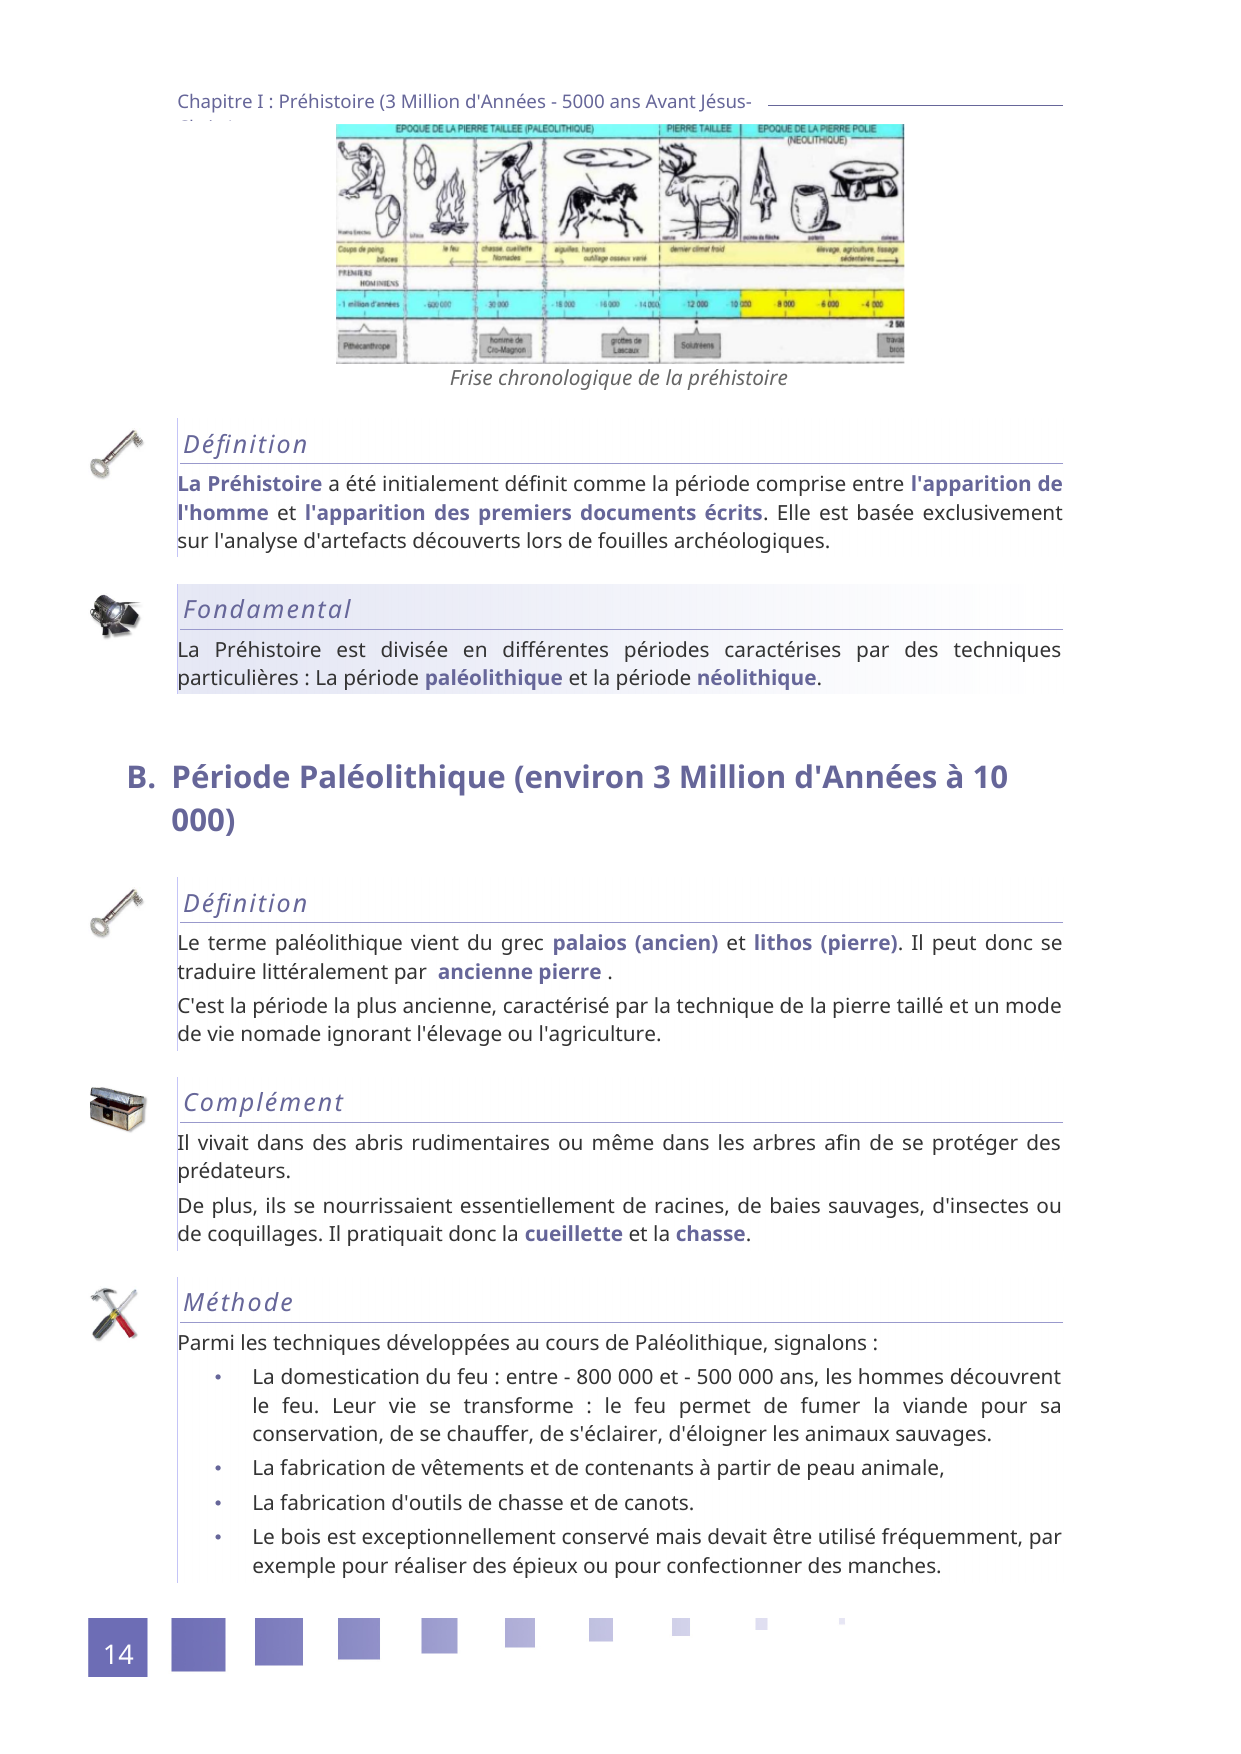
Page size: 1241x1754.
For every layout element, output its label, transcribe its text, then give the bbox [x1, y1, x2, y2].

picture [88, 418, 1064, 557]
title Méthode [180, 1282, 1063, 1322]
list La fabrication d'outils de chasse et de canots. [214, 1488, 1063, 1516]
title Complément [180, 1082, 1063, 1122]
text De plus, ils se nourrissaient essentiellement de racines, de baies sauvages, d'insectes ou de coquillages. Il pratiquait donc la cueillette et la chasse. [177, 1191, 1063, 1248]
title Frise chronologique de la préhistoire [177, 363, 1063, 392]
text La Préhistoire est divisée en différentes périodes caractérises par des techniques particulières : La période paléolithique et la période néolithique. [177, 635, 1063, 692]
title Fondamental [180, 589, 1063, 629]
picture [88, 1277, 1064, 1583]
picture [88, 1618, 889, 1678]
picture [88, 584, 1064, 694]
title Définition [180, 423, 1063, 463]
picture [88, 877, 1064, 1051]
title Période Paléolithique (environ 3 Million d'Années à 10 000) [118, 755, 1063, 841]
text Le terme paléolithique vient du grec palaios (ancien) et lithos (pierre). Il peut donc se traduire littéralement par ancienne pierre . [177, 928, 1063, 985]
text Parmi les techniques développées au cours de Paléolithique, signalons : [177, 1328, 1063, 1356]
list La domestication du feu : entre - 800 000 et - 500 000 ans, les hommes découvrent le feu. Leur vie se transforme : le feu permet de fumer la viande pour sa conservation, de se chauffer, de s'éclairer, d'éloigner les animaux sauvages. [214, 1362, 1063, 1448]
list Le bois est exceptionnellement conservé mais devait être utilisé fréquemment, par exemple pour réaliser des épieux ou pour confectionner des manches. [214, 1522, 1063, 1579]
text C'est la période la plus ancienne, caractérisé par la technique de la pierre taillé et un mode de vie nomade ignorant l'élevage ou l'agriculture. [177, 991, 1063, 1048]
list La fabrication de vêtements et de contenants à partir de peau animale, [214, 1453, 1063, 1482]
text La Préhistoire a été initialement définit comme la période comprise entre l'apparition de l'homme et l'apparition des premiers documents écrits. Elle est basée exclusivement sur l'analyse d'artefacts découverts lors de fouilles archéologiques. [177, 469, 1063, 555]
text Il vivait dans des abris rudimentaires ou même dans les arbres afin de se protéger des prédateurs. [177, 1128, 1063, 1185]
picture [335, 123, 905, 364]
picture [88, 1077, 1064, 1251]
title Définition [180, 882, 1063, 922]
